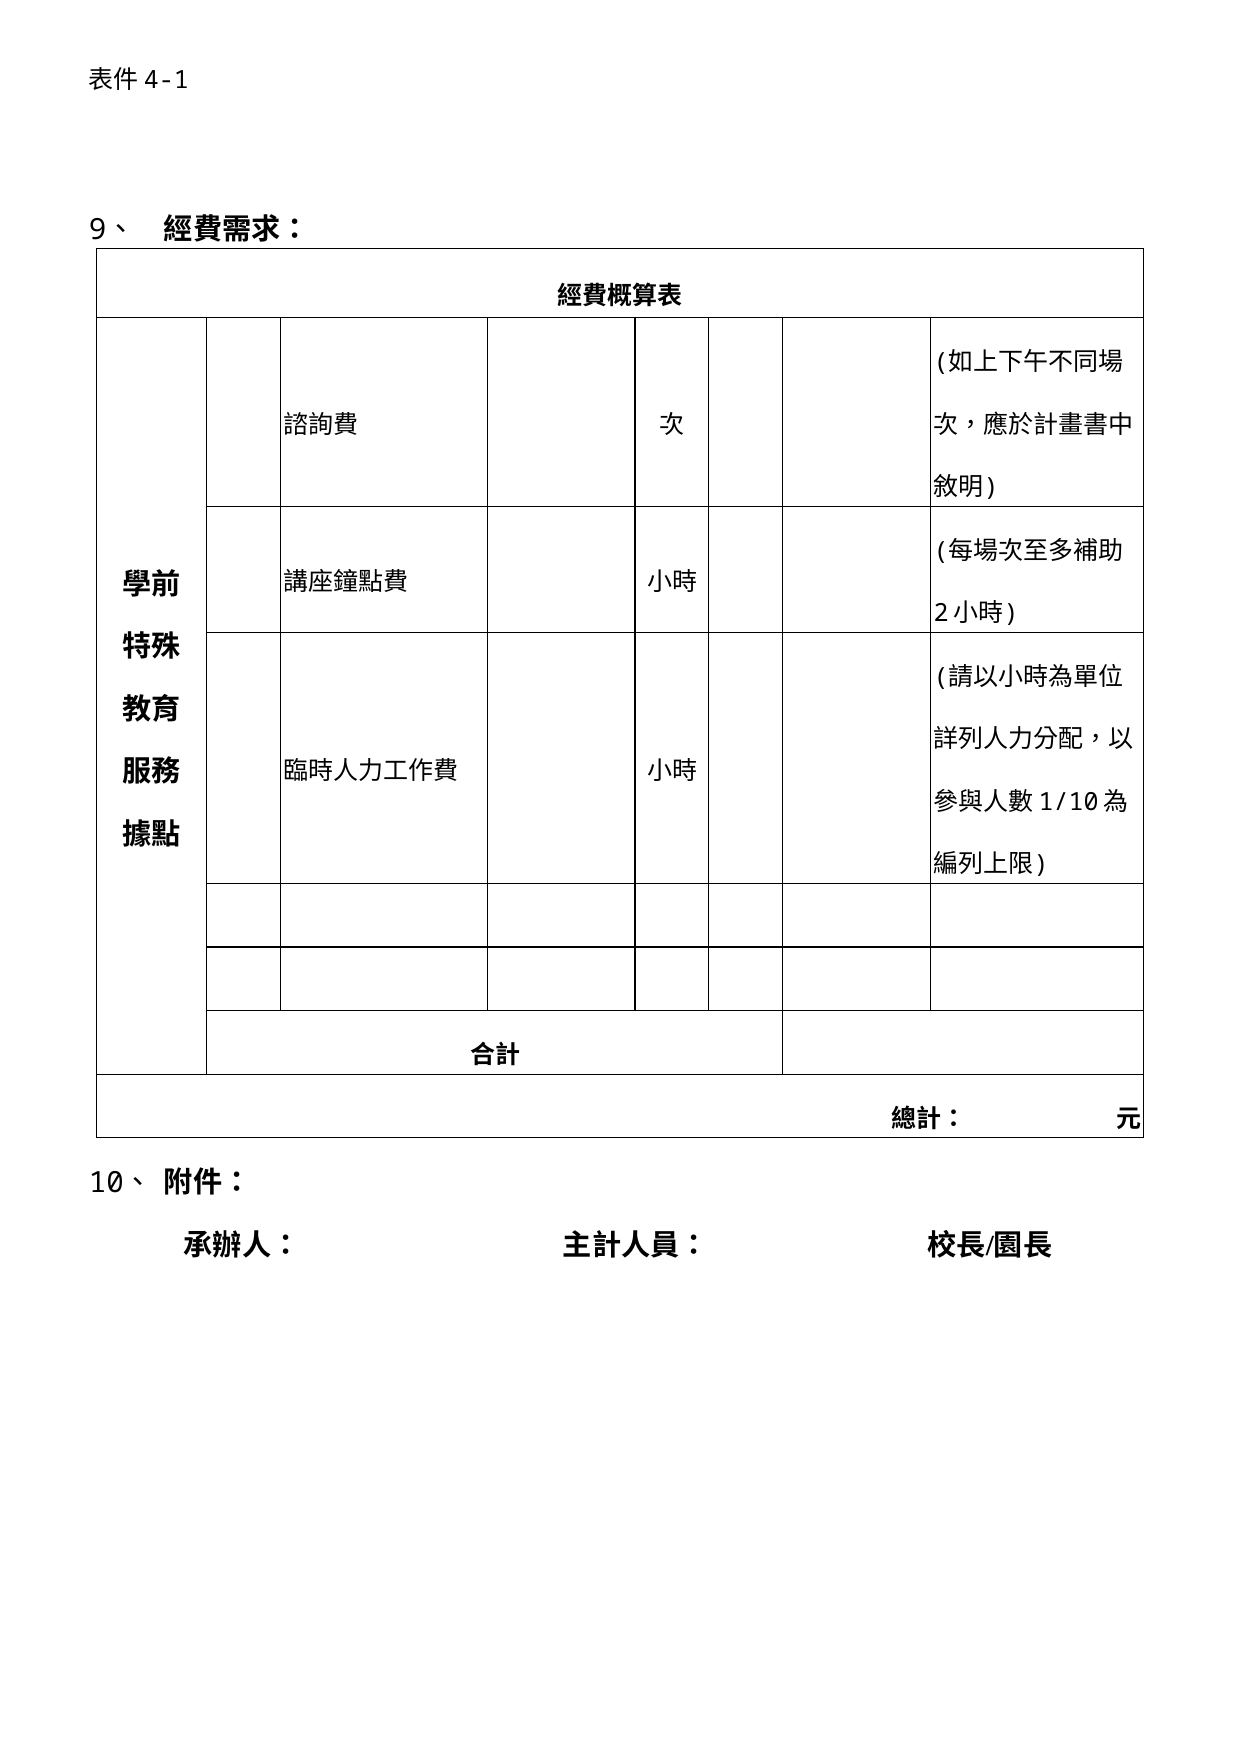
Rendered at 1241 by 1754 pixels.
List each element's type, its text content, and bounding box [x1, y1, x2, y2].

table_cell [488, 884, 634, 946]
table_cell [281, 884, 487, 946]
table_cell [207, 507, 280, 632]
table_cell [931, 948, 1143, 1010]
table_cell [783, 948, 930, 1010]
table_cell [207, 633, 280, 883]
table_cell 講座鐘點費 [281, 507, 487, 632]
table_cell [207, 948, 280, 1010]
table_cell [783, 633, 930, 883]
table_cell 總計： 元 [97, 1075, 1143, 1137]
table_cell 諮詢費 [281, 318, 487, 506]
table_cell [709, 884, 782, 946]
table_cell [488, 948, 634, 1010]
table_cell [207, 318, 280, 506]
table_cell 次 [636, 318, 708, 506]
table_cell 小時 [636, 507, 708, 632]
table_cell [709, 633, 782, 883]
table_cell [636, 884, 708, 946]
table_cell 臨時人力工作費 [281, 633, 487, 883]
list 附件： [89, 1138, 1152, 1201]
table_cell 合計 [207, 1011, 782, 1073]
table_cell (如上下午不同場次，應於計畫書中敘明) [931, 318, 1143, 506]
table_cell [709, 948, 782, 1010]
table_cell [281, 948, 487, 1010]
text 承辦人： 主計人員： 校長/園長 [89, 1201, 1152, 1263]
table_cell 學前特殊教育服務據點 [97, 318, 206, 1073]
list 經費需求： [89, 185, 1152, 248]
table_cell [783, 318, 930, 506]
table_cell (每場次至多補助2小時) [931, 507, 1143, 632]
table_cell (請以小時為單位詳列人力分配，以參與人數1/10為編列上限) [931, 633, 1143, 883]
table_cell [488, 318, 634, 506]
table_cell [636, 948, 708, 1010]
table_header 經費概算表 [97, 249, 1143, 317]
table_cell [488, 507, 634, 632]
table_cell [783, 1011, 1143, 1073]
table_cell [488, 633, 634, 883]
table_cell [207, 884, 280, 946]
table_cell [931, 884, 1143, 946]
table_cell 小時 [636, 633, 708, 883]
table_cell [783, 884, 930, 946]
table_cell [709, 507, 782, 632]
table_cell [709, 318, 782, 506]
table_cell [783, 507, 930, 632]
